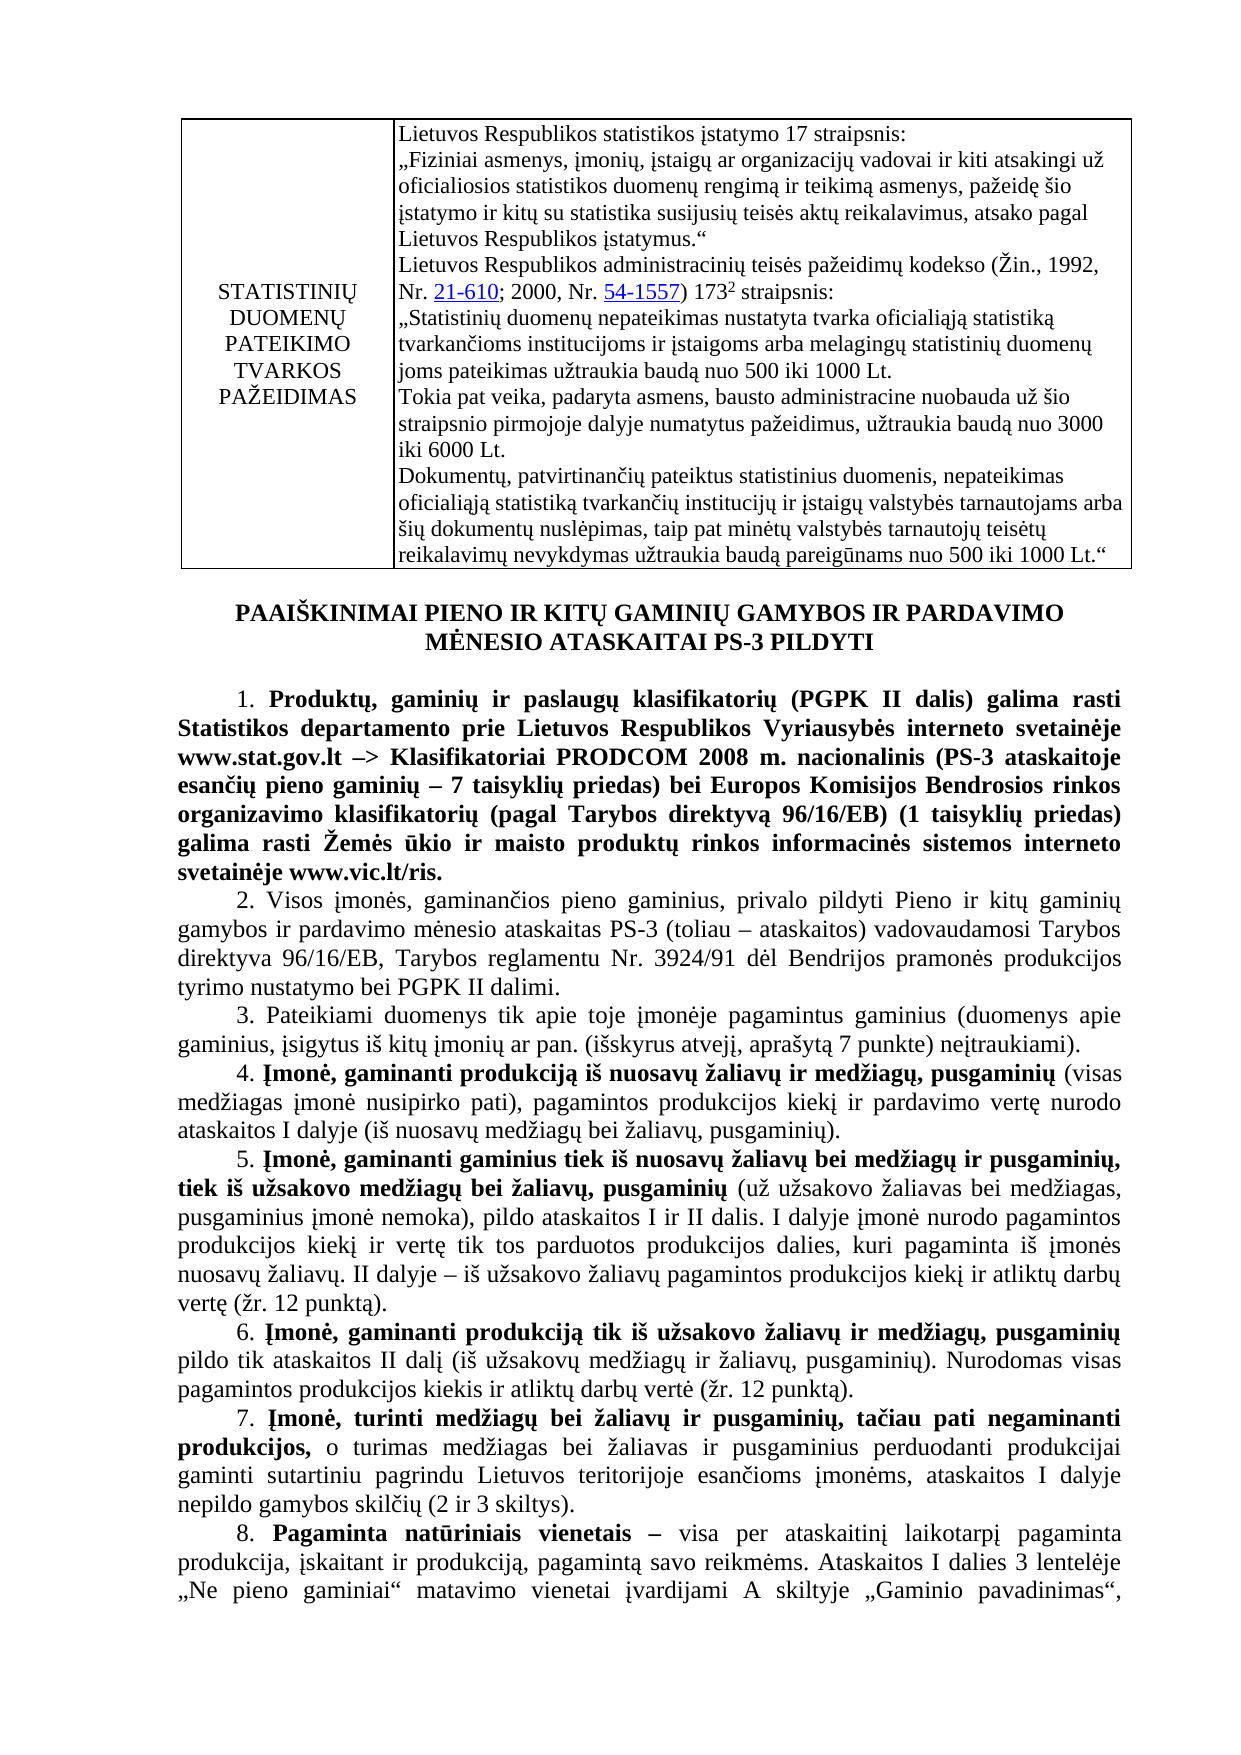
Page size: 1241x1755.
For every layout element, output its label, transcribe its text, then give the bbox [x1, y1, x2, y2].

text 8. Pagaminta natūriniais vienetais – visa per ataskaitinį laikotarpį pagaminta produkcija, įskaitant ir produkciją, pagamintą savo reikmėms. Ataskaitos I dalies 3 lentelėje „Ne pieno gaminiai“ matavimo vienetai įvardijami A skiltyje „Gaminio pavadinimas“, [177, 1518, 1122, 1604]
text 7. Įmonė, turinti medžiagų bei žaliavų ir pusgaminių, tačiau pati negaminanti produkcijos, o turimas medžiagas bei žaliavas ir pusgaminius perduodanti produkcijai gaminti sutartiniu pagrindu Lietuvos teritorijoje esančioms įmonėms, ataskaitos I dalyje nepildo gamybos skilčių (2 ir 3 skiltys). [177, 1403, 1122, 1518]
table_cell Lietuvos Respublikos statistikos įstatymo 17 straipsnis: „Fiziniai asmenys, įmonių, įstaigų ar organizacijų vadovai ir kiti atsakingi už oficialiosios statistikos duomenų rengimą ir teikimą asmenys, pažeidę šio įstatymo ir kitų su statistika susijusių teisės aktų reikalavimus, atsako pagal Lietuvos Respublikos įstatymus.“ Lietuvos Respublikos administracinių teisės pažeidimų kodekso (Žin., 1992, Nr. 21-610; 2000, Nr. 54-1557) 1732 straipsnis: „Statistinių duomenų nepateikimas nustatyta tvarka oficialiąją statistiką tvarkančioms institucijoms ir įstaigoms arba melagingų statistinių duomenų joms pateikimas užtraukia baudą nuo 500 iki 1000 Lt. Tokia pat veika, padaryta asmens, bausto administracine nuobauda už šio straipsnio pirmojoje dalyje numatytus pažeidimus, užtraukia baudą nuo 3000 iki 6000 Lt. Dokumentų, patvirtinančių pateiktus statistinius duomenis, nepateikimas oficialiąją statistiką tvarkančių institucijų ir įstaigų valstybės tarnautojams arba šių dokumentų nuslėpimas, taip pat minėtų valstybės tarnautojų teisėtų reikalavimų nevykdymas užtraukia baudą pareigūnams nuo 500 iki 1000 Lt.“ [395, 120, 1131, 568]
table_cell STATISTINIŲ DUOMENŲ PATEIKIMO TVARKOS PAŽEIDIMAS [182, 120, 393, 568]
text 4. Įmonė, gaminanti produkciją iš nuosavų žaliavų ir medžiagų, pusgaminių (visas medžiagas įmonė nusipirko pati), pagamintos produkcijos kiekį ir pardavimo vertę nurodo ataskaitos I dalyje (iš nuosavų medžiagų bei žaliavų, pusgaminių). [177, 1058, 1122, 1144]
text 5. Įmonė, gaminanti gaminius tiek iš nuosavų žaliavų bei medžiagų ir pusgaminių, tiek iš užsakovo medžiagų bei žaliavų, pusgaminių (už užsakovo žaliavas bei medžiagas, pusgaminius įmonė nemoka), pildo ataskaitos I ir II dalis. I dalyje įmonė nurodo pagamintos produkcijos kiekį ir vertę tik tos parduotos produkcijos dalies, kuri pagaminta iš įmonės nuosavų žaliavų. II dalyje – iš užsakovo žaliavų pagamintos produkcijos kiekį ir atliktų darbų vertę (žr. 12 punktą). [177, 1144, 1122, 1317]
text 1. Produktų, gaminių ir paslaugų klasifikatorių (PGPK II dalis) galima rasti Statistikos departamento prie Lietuvos Respublikos Vyriausybės interneto svetainėje www.stat.gov.lt –> Klasifikatoriai PRODCOM 2008 m. nacionalinis (PS-3 ataskaitoje esančių pieno gaminių – 7 taisyklių priedas) bei Europos Komisijos Bendrosios rinkos organizavimo klasifikatorių (pagal Tarybos direktyvą 96/16/EB) (1 taisyklių priedas) galima rasti Žemės ūkio ir maisto produktų rinkos informacinės sistemos interneto svetainėje www.vic.lt/ris. [177, 684, 1122, 886]
text 3. Pateikiami duomenys tik apie toje įmonėje pagamintus gaminius (duomenys apie gaminius, įsigytus iš kitų įmonių ar pan. (išskyrus atvejį, aprašytą 7 punkte) neįtraukiami). [177, 1001, 1122, 1058]
text PAAIŠKINIMAI PIENO IR KITŲ GAMINIŲ GAMYBOS IR PARDAVIMO MĖNESIO ATASKAITAI PS-3 PILDYTI [177, 598, 1122, 656]
text 2. Visos įmonės, gaminančios pieno gaminius, privalo pildyti Pieno ir kitų gaminių gamybos ir pardavimo mėnesio ataskaitas PS-3 (toliau – ataskaitos) vadovaudamosi Tarybos direktyva 96/16/EB, Tarybos reglamentu Nr. 3924/91 dėl Bendrijos pramonės produkcijos tyrimo nustatymo bei PGPK II dalimi. [177, 886, 1122, 1001]
text 6. Įmonė, gaminanti produkciją tik iš užsakovo žaliavų ir medžiagų, pusgaminių pildo tik ataskaitos II dalį (iš užsakovų medžiagų ir žaliavų, pusgaminių). Nurodomas visas pagamintos produkcijos kiekis ir atliktų darbų vertė (žr. 12 punktą). [177, 1317, 1122, 1403]
